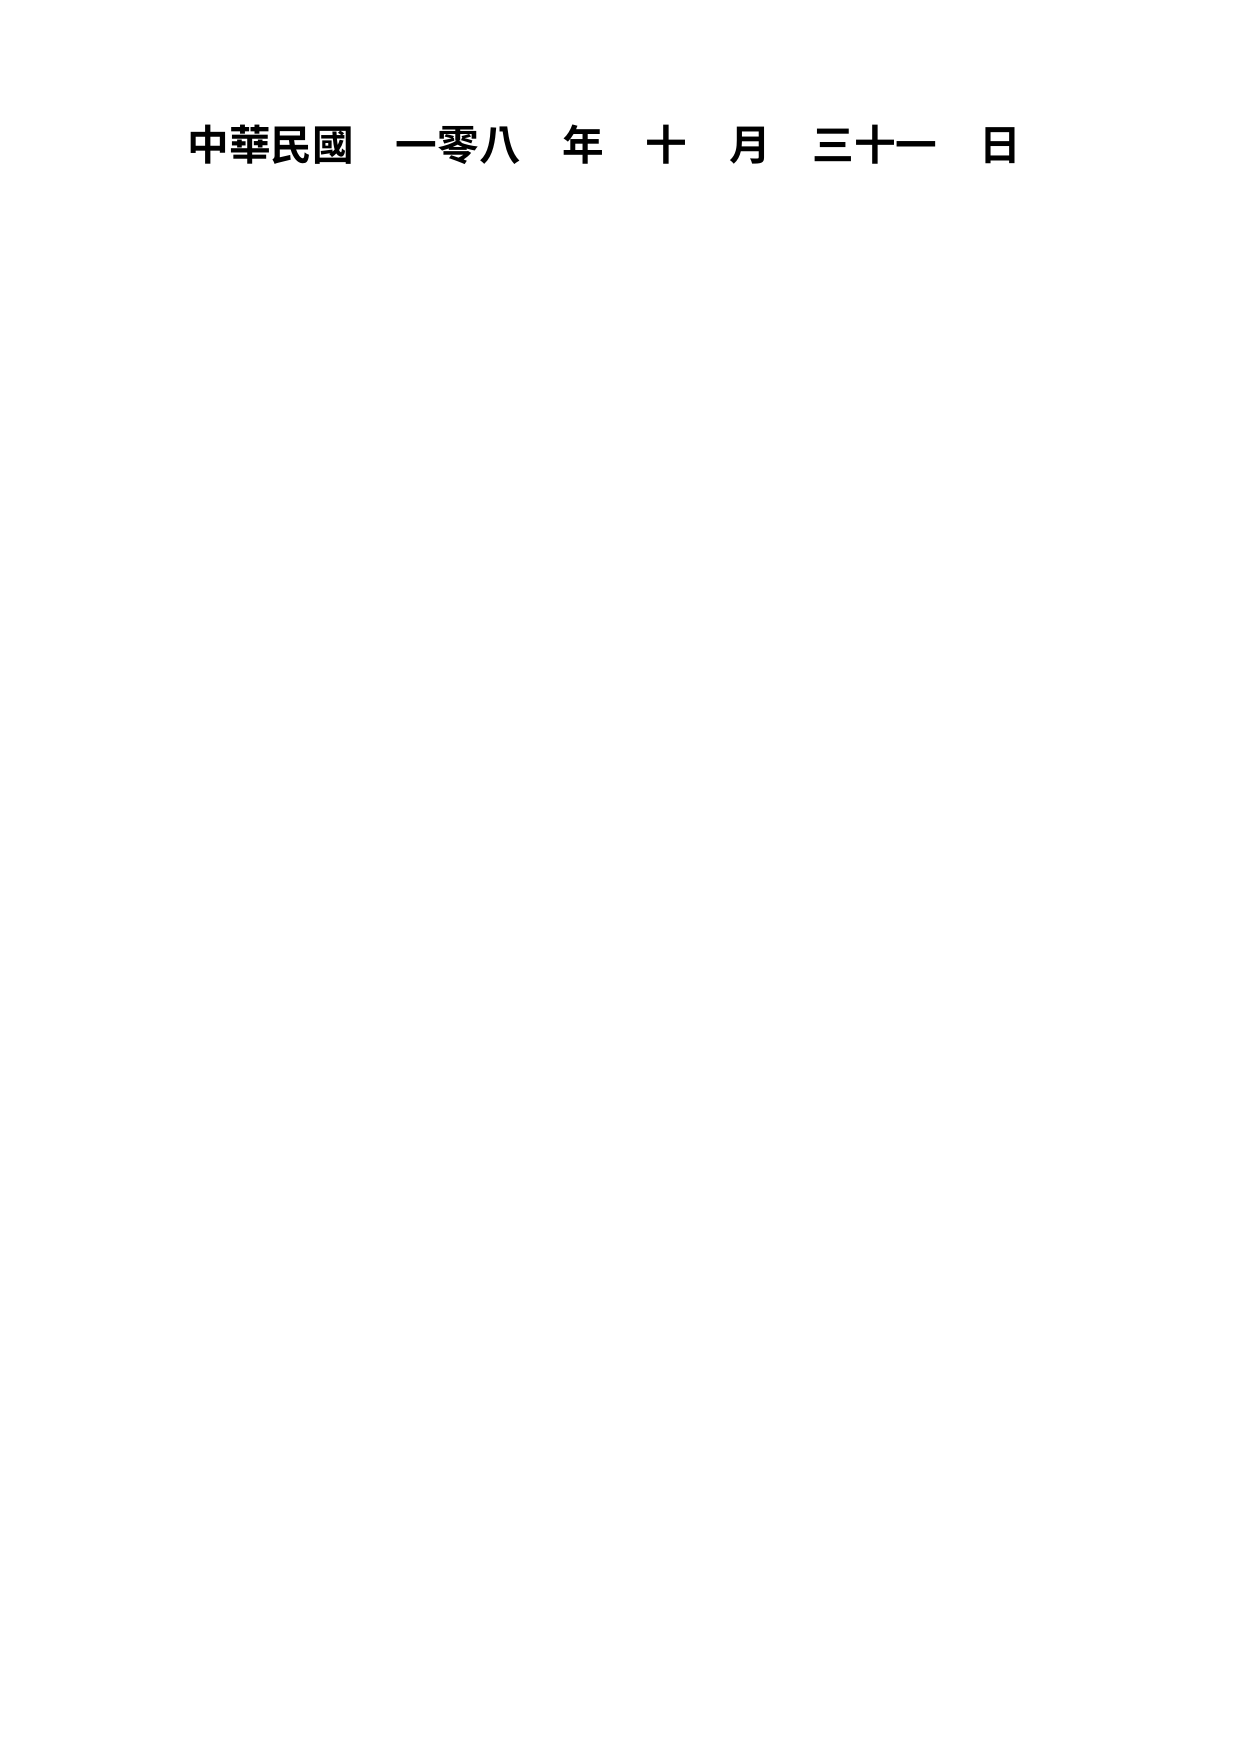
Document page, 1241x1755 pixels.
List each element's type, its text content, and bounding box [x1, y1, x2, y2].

text 中華民國 一零八 年 十 月 三十一 日 [187, 112, 1053, 173]
